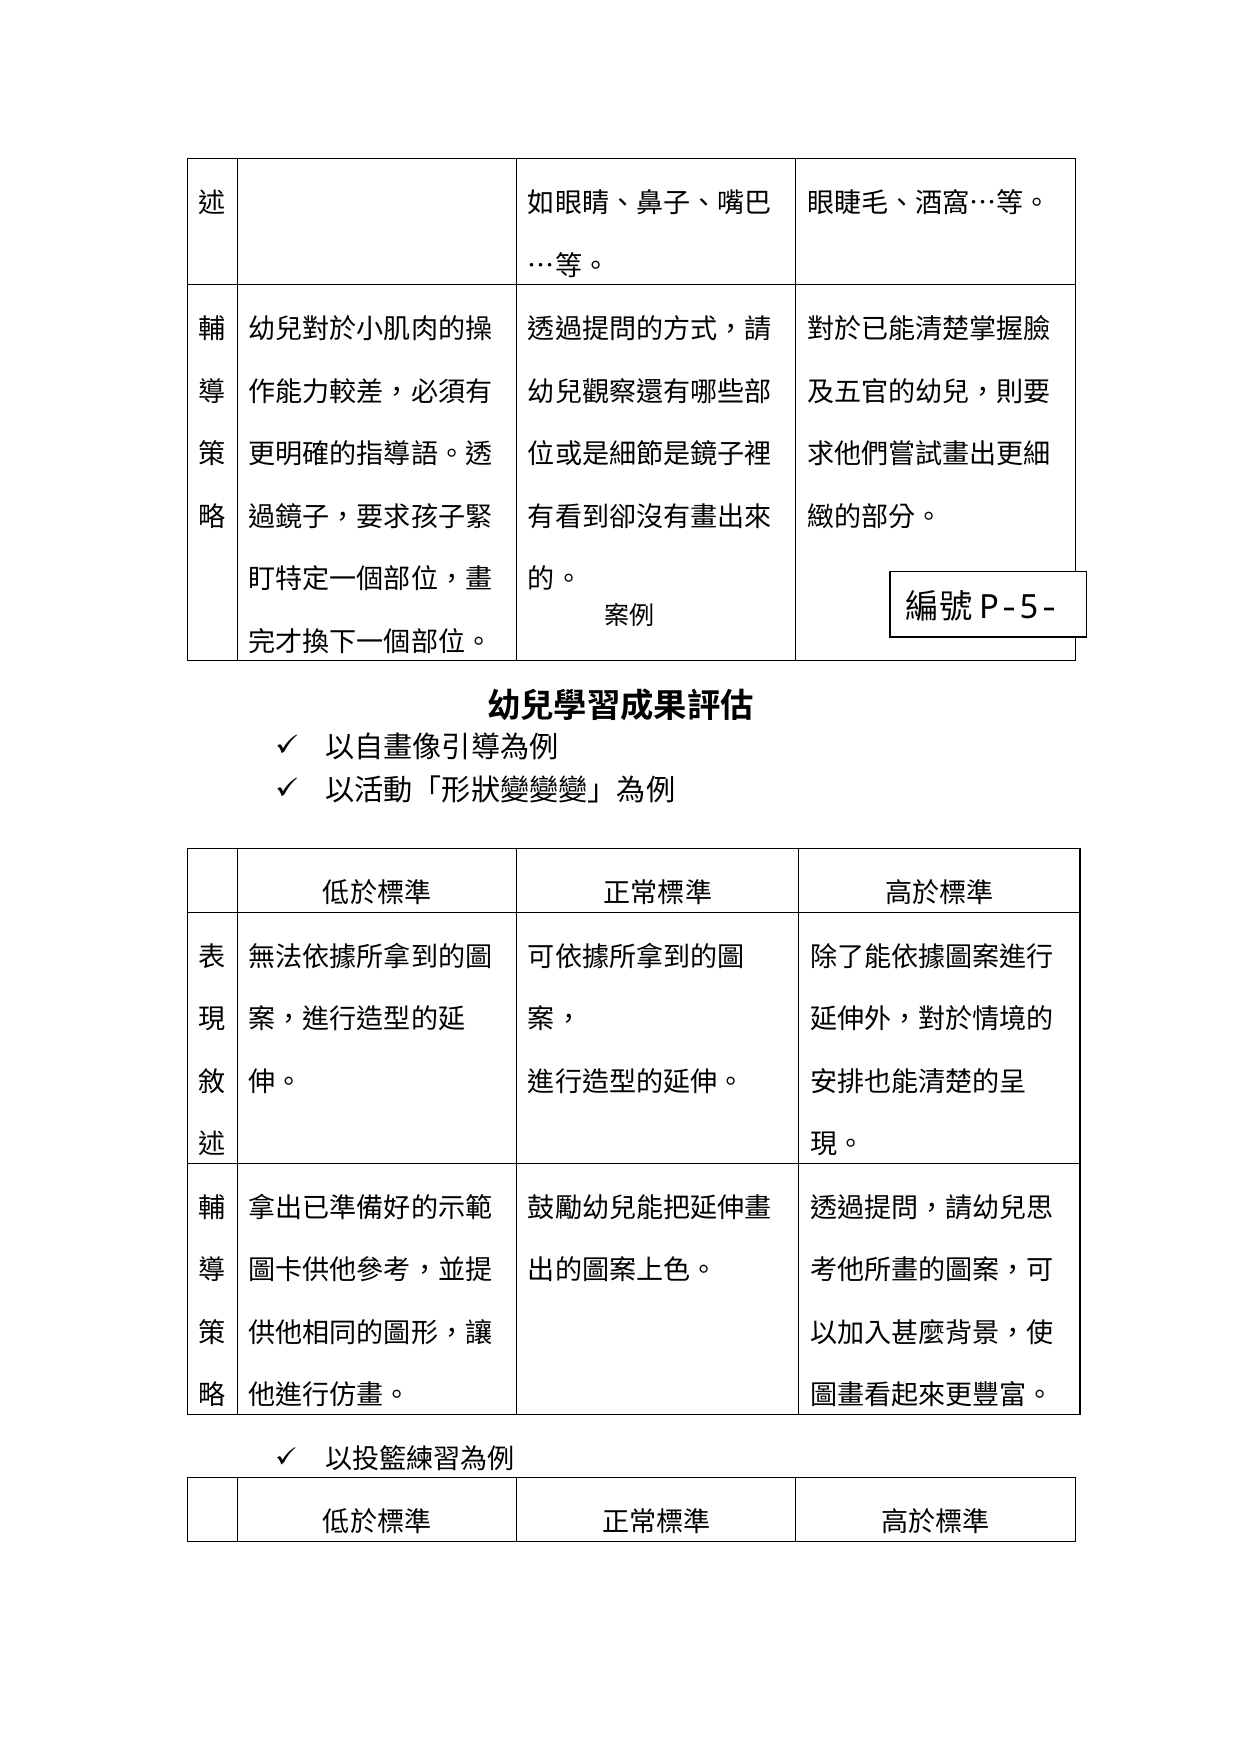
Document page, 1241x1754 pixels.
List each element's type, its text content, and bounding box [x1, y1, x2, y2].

text [891, 572, 1086, 636]
table_cell 無法依據所拿到的圖案，進行造型的延伸。 [238, 913, 516, 1163]
table_header 高於標準 [799, 849, 1079, 912]
text 案例 [604, 595, 683, 630]
table_cell 幼兒對於小肌肉的操作能力較差，必須有更明確的指導語。透過鏡子，要求孩子緊盯特定一個部位，畫完才換下一個部位。 [238, 285, 516, 660]
table_header 低於標準 [238, 849, 516, 912]
table_cell 輔導策略 [188, 1164, 237, 1414]
table_cell [238, 159, 516, 284]
table_cell 眼睫毛、酒窩…等。 [796, 159, 1075, 284]
table_header [188, 849, 237, 912]
table_cell 對於已能清楚掌握臉及五官的幼兒，則要求他們嘗試畫出更細緻的部分。 [796, 285, 1075, 660]
list 以活動「形狀變變變」為例 [275, 766, 1053, 808]
table_cell 輔導策略 [188, 285, 237, 660]
table_cell 述 [188, 159, 237, 284]
table_header 低於標準 [238, 1478, 516, 1541]
text 幼兒學習成果評估 [187, 661, 1053, 724]
table_header 正常標準 [517, 1478, 795, 1541]
table_cell 透過提問，請幼兒思考他所畫的圖案，可以加入甚麼背景，使圖畫看起來更豐富。 [799, 1164, 1079, 1414]
table_header 高於標準 [796, 1478, 1075, 1541]
table_header 正常標準 [517, 849, 798, 912]
text [589, 588, 698, 638]
table_cell 透過提問的方式，請幼兒觀察還有哪些部位或是細節是鏡子裡有看到卻沒有畫出來的。 [517, 285, 795, 660]
table_cell 拿出已準備好的示範圖卡供他參考，並提供他相同的圖形，讓他進行仿畫。 [238, 1164, 516, 1414]
table_cell 除了能依據圖案進行延伸外，對於情境的安排也能清楚的呈現。 [799, 913, 1079, 1163]
table_cell 可依據所拿到的圖案， 進行造型的延伸。 [517, 913, 798, 1163]
table_header [188, 1478, 237, 1541]
text 編號P-5-R [906, 580, 1071, 629]
table_cell 表現敘述 [188, 913, 237, 1163]
list 以投籃練習為例 [275, 1415, 1053, 1477]
table_cell 如眼睛、鼻子、嘴巴…等。 [517, 159, 795, 284]
table_cell 鼓勵幼兒能把延伸畫出的圖案上色。 [517, 1164, 798, 1414]
list 以自畫像引導為例 [275, 724, 1053, 766]
